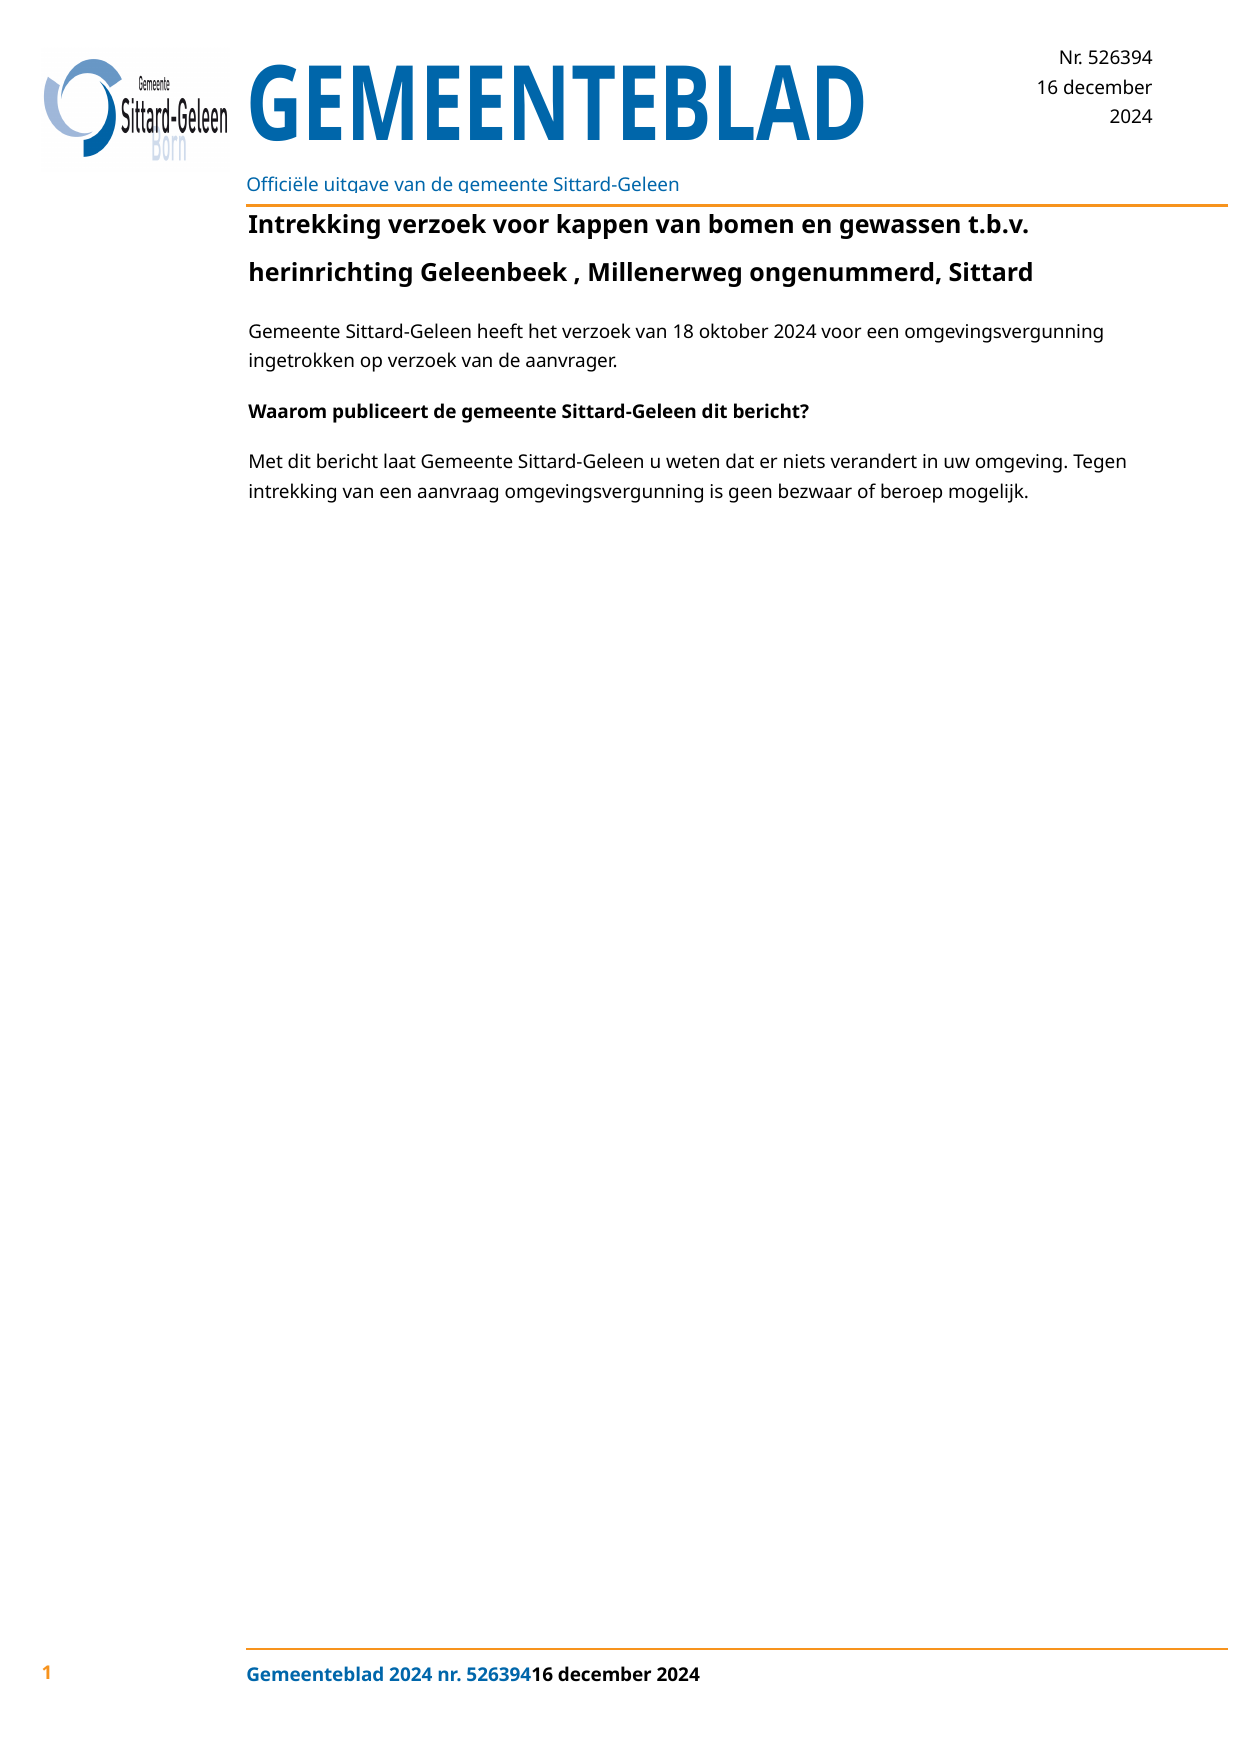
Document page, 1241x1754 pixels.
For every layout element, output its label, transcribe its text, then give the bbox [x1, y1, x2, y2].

text Intrekking verzoek voor kappen van bomen en gewassen t.b.v. herinrichting Geleenbeek , Millenerweg ongenummerd, Sittard [248, 207, 1152, 288]
text Gemeente Sittard-Geleen heeft het verzoek van 18 oktober 2024 voor een omgevingsvergunning ingetrokken op verzoek van de aanvrager. [248, 318, 1152, 373]
text Met dit bericht laat Gemeente Sittard-Geleen u weten dat er niets verandert in uw omgeving. Tegen intrekking van een aanvraag omgevingsvergunning is geen bezwaar of beroep mogelijk. [248, 448, 1152, 504]
picture [41, 47, 231, 172]
text Waarom publiceert de gemeente Sittard-Geleen dit bericht? [248, 398, 1152, 424]
